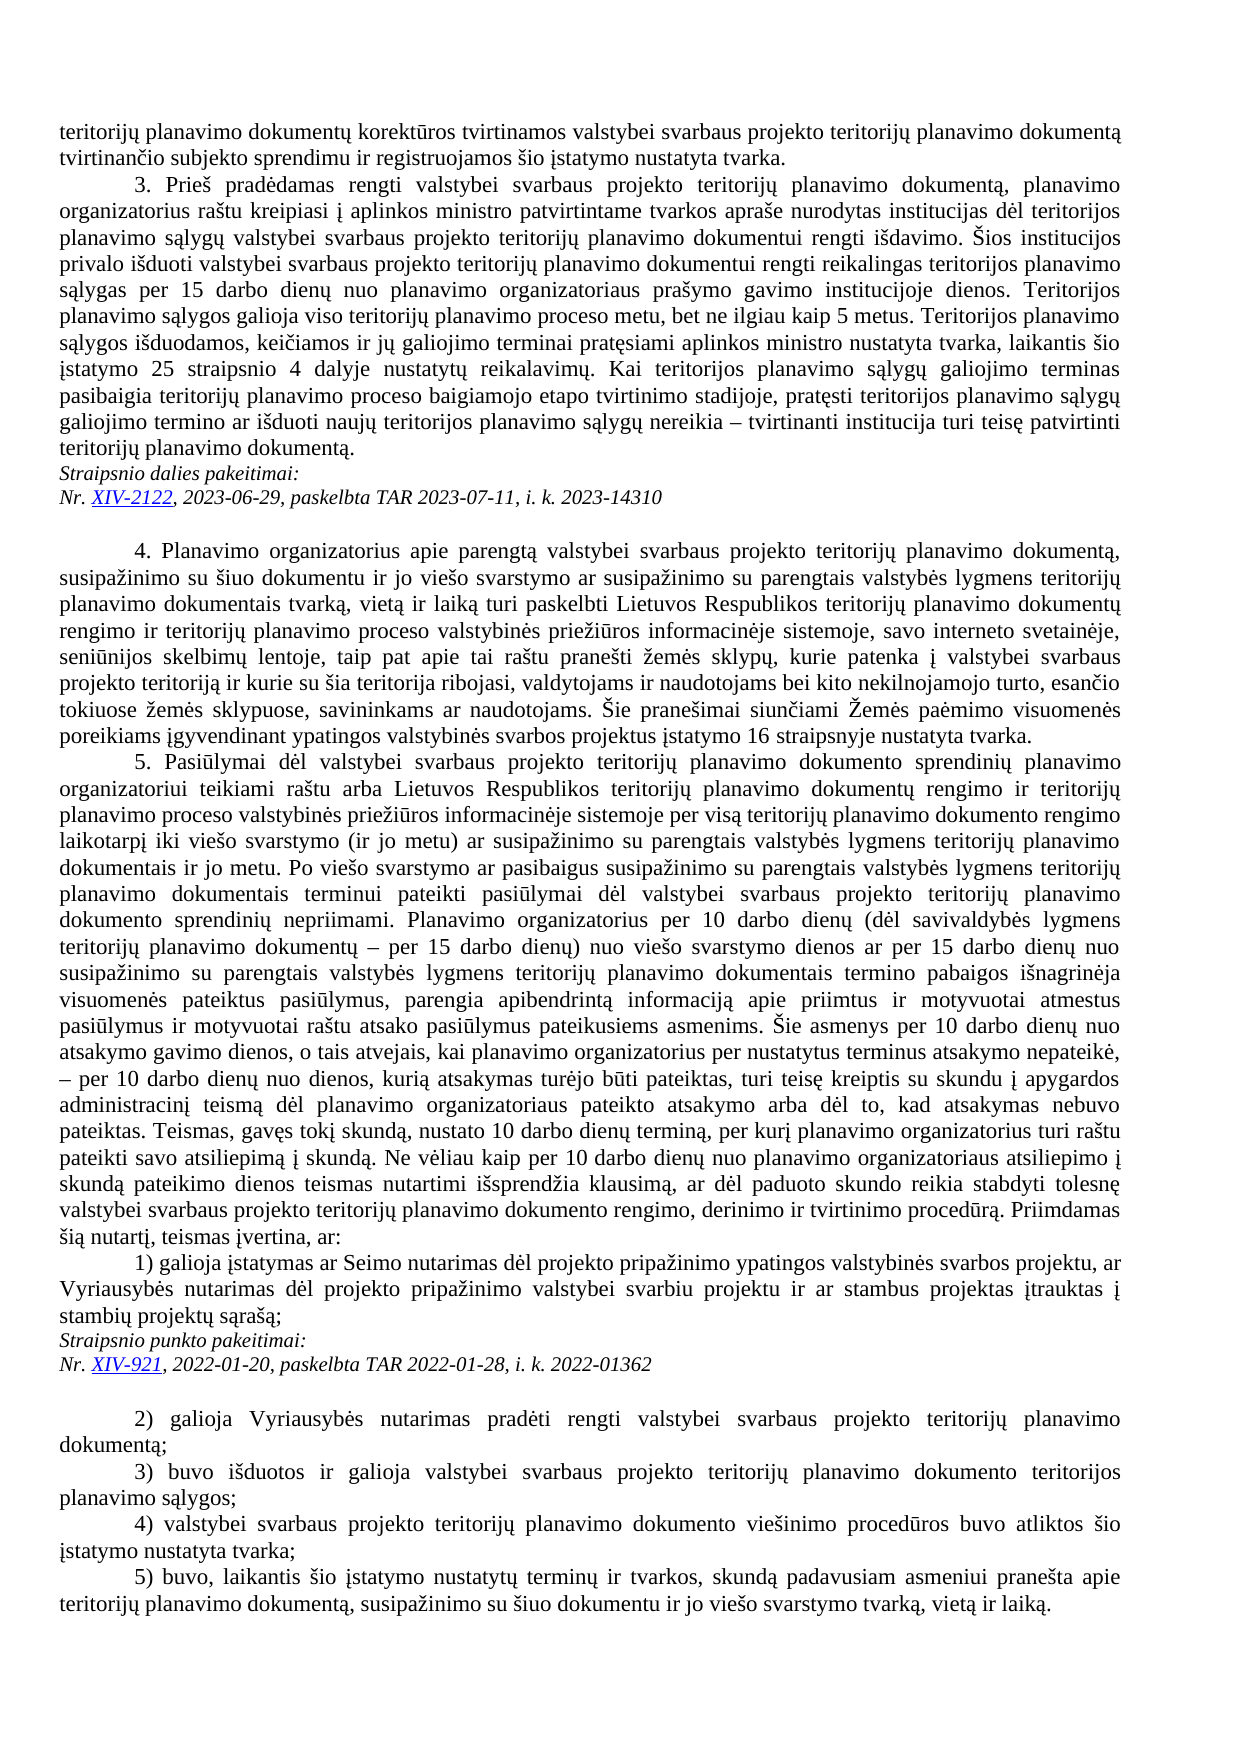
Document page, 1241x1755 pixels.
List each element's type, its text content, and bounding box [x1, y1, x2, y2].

text 5) buvo, laikantis šio įstatymo nustatytų terminų ir tvarkos, skundą padavusiam asmeniui pranešta apie teritorijų planavimo dokumentą, susipažinimo su šiuo dokumentu ir jo viešo svarstymo tvarką, vietą ir laiką. [59, 1563, 1122, 1616]
text 2) galioja Vyriausybės nutarimas pradėti rengti valstybei svarbaus projekto teritorijų planavimo dokumentą; [59, 1405, 1122, 1458]
text Straipsnio punkto pakeitimai: [59, 1328, 1122, 1352]
text 4) valstybei svarbaus projekto teritorijų planavimo dokumento viešinimo procedūros buvo atliktos šio įstatymo nustatyta tvarka; [59, 1511, 1122, 1563]
text Nr. XIV-2122, 2023-06-29, paskelbta TAR 2023-07-11, i. k. 2023-14310 [59, 485, 1122, 509]
text teritorijų planavimo dokumentų korektūros tvirtinamos valstybei svarbaus projekto teritorijų planavimo dokumentą tvirtinančio subjekto sprendimu ir registruojamos šio įstatymo nustatyta tvarka. [59, 118, 1122, 171]
text 4. Planavimo organizatorius apie parengtą valstybei svarbaus projekto teritorijų planavimo dokumentą, susipažinimo su šiuo dokumentu ir jo viešo svarstymo ar susipažinimo su parengtais valstybės lygmens teritorijų planavimo dokumentais tvarką, vietą ir laiką turi paskelbti Lietuvos Respublikos teritorijų planavimo dokumentų rengimo ir teritorijų planavimo proceso valstybinės priežiūros informacinėje sistemoje, savo interneto svetainėje, seniūnijos skelbimų lentoje, taip pat apie tai raštu pranešti žemės sklypų, kurie patenka į valstybei svarbaus projekto teritoriją ir kurie su šia teritorija ribojasi, valdytojams ir naudotojams bei kito nekilnojamojo turto, esančio tokiuose žemės sklypuose, savininkams ar naudotojams. Šie pranešimai siunčiami Žemės paėmimo visuomenės poreikiams įgyvendinant ypatingos valstybinės svarbos projektus įstatymo 16 straipsnyje nustatyta tvarka. [59, 538, 1122, 748]
text 5. Pasiūlymai dėl valstybei svarbaus projekto teritorijų planavimo dokumento sprendinių planavimo organizatoriui teikiami raštu arba Lietuvos Respublikos teritorijų planavimo dokumentų rengimo ir teritorijų planavimo proceso valstybinės priežiūros informacinėje sistemoje per visą teritorijų planavimo dokumento rengimo laikotarpį iki viešo svarstymo (ir jo metu) ar susipažinimo su parengtais valstybės lygmens teritorijų planavimo dokumentais ir jo metu. Po viešo svarstymo ar pasibaigus susipažinimo su parengtais valstybės lygmens teritorijų planavimo dokumentais terminui pateikti pasiūlymai dėl valstybei svarbaus projekto teritorijų planavimo dokumento sprendinių nepriimami. Planavimo organizatorius per 10 darbo dienų (dėl savivaldybės lygmens teritorijų planavimo dokumentų – per 15 darbo dienų) nuo viešo svarstymo dienos ar per 15 darbo dienų nuo susipažinimo su parengtais valstybės lygmens teritorijų planavimo dokumentais termino pabaigos išnagrinėja visuomenės pateiktus pasiūlymus, parengia apibendrintą informaciją apie priimtus ir motyvuotai atmestus pasiūlymus ir motyvuotai raštu atsako pasiūlymus pateikusiems asmenims. Šie asmenys per 10 darbo dienų nuo atsakymo gavimo dienos, o tais atvejais, kai planavimo organizatorius per nustatytus terminus atsakymo nepateikė, – per 10 darbo dienų nuo dienos, kurią atsakymas turėjo būti pateiktas, turi teisę kreiptis su skundu į apygardos administracinį teismą dėl planavimo organizatoriaus pateikto atsakymo arba dėl to, kad atsakymas nebuvo pateiktas. Teismas, gavęs tokį skundą, nustato 10 darbo dienų terminą, per kurį planavimo organizatorius turi raštu pateikti savo atsiliepimą į skundą. Ne vėliau kaip per 10 darbo dienų nuo planavimo organizatoriaus atsiliepimo į skundą pateikimo dienos teismas nutartimi išsprendžia klausimą, ar dėl paduoto skundo reikia stabdyti tolesnę valstybei svarbaus projekto teritorijų planavimo dokumento rengimo, derinimo ir tvirtinimo procedūrą. Priimdamas šią nutartį, teismas įvertina, ar: [59, 748, 1122, 1249]
text 3) buvo išduotos ir galioja valstybei svarbaus projekto teritorijų planavimo dokumento teritorijos planavimo sąlygos; [59, 1458, 1122, 1511]
text 1) galioja įstatymas ar Seimo nutarimas dėl projekto pripažinimo ypatingos valstybinės svarbos projektu, ar Vyriausybės nutarimas dėl projekto pripažinimo valstybei svarbiu projektu ir ar stambus projektas įtrauktas į stambių projektų sąrašą; [59, 1249, 1122, 1328]
text Straipsnio dalies pakeitimai: [59, 461, 1122, 485]
text 3. Prieš pradėdamas rengti valstybei svarbaus projekto teritorijų planavimo dokumentą, planavimo organizatorius raštu kreipiasi į aplinkos ministro patvirtintame tvarkos apraše nurodytas institucijas dėl teritorijos planavimo sąlygų valstybei svarbaus projekto teritorijų planavimo dokumentui rengti išdavimo. Šios institucijos privalo išduoti valstybei svarbaus projekto teritorijų planavimo dokumentui rengti reikalingas teritorijos planavimo sąlygas per 15 darbo dienų nuo planavimo organizatoriaus prašymo gavimo institucijoje dienos. Teritorijos planavimo sąlygos galioja viso teritorijų planavimo proceso metu, bet ne ilgiau kaip 5 metus. Teritorijos planavimo sąlygos išduodamos, keičiamos ir jų galiojimo terminai pratęsiami aplinkos ministro nustatyta tvarka, laikantis šio įstatymo 25 straipsnio 4 dalyje nustatytų reikalavimų. Kai teritorijos planavimo sąlygų galiojimo terminas pasibaigia teritorijų planavimo proceso baigiamojo etapo tvirtinimo stadijoje, pratęsti teritorijos planavimo sąlygų galiojimo termino ar išduoti naujų teritorijos planavimo sąlygų nereikia – tvirtinanti institucija turi teisę patvirtinti teritorijų planavimo dokumentą. [59, 171, 1122, 461]
text Nr. XIV-921, 2022-01-20, paskelbta TAR 2022-01-28, i. k. 2022-01362 [59, 1352, 1122, 1376]
